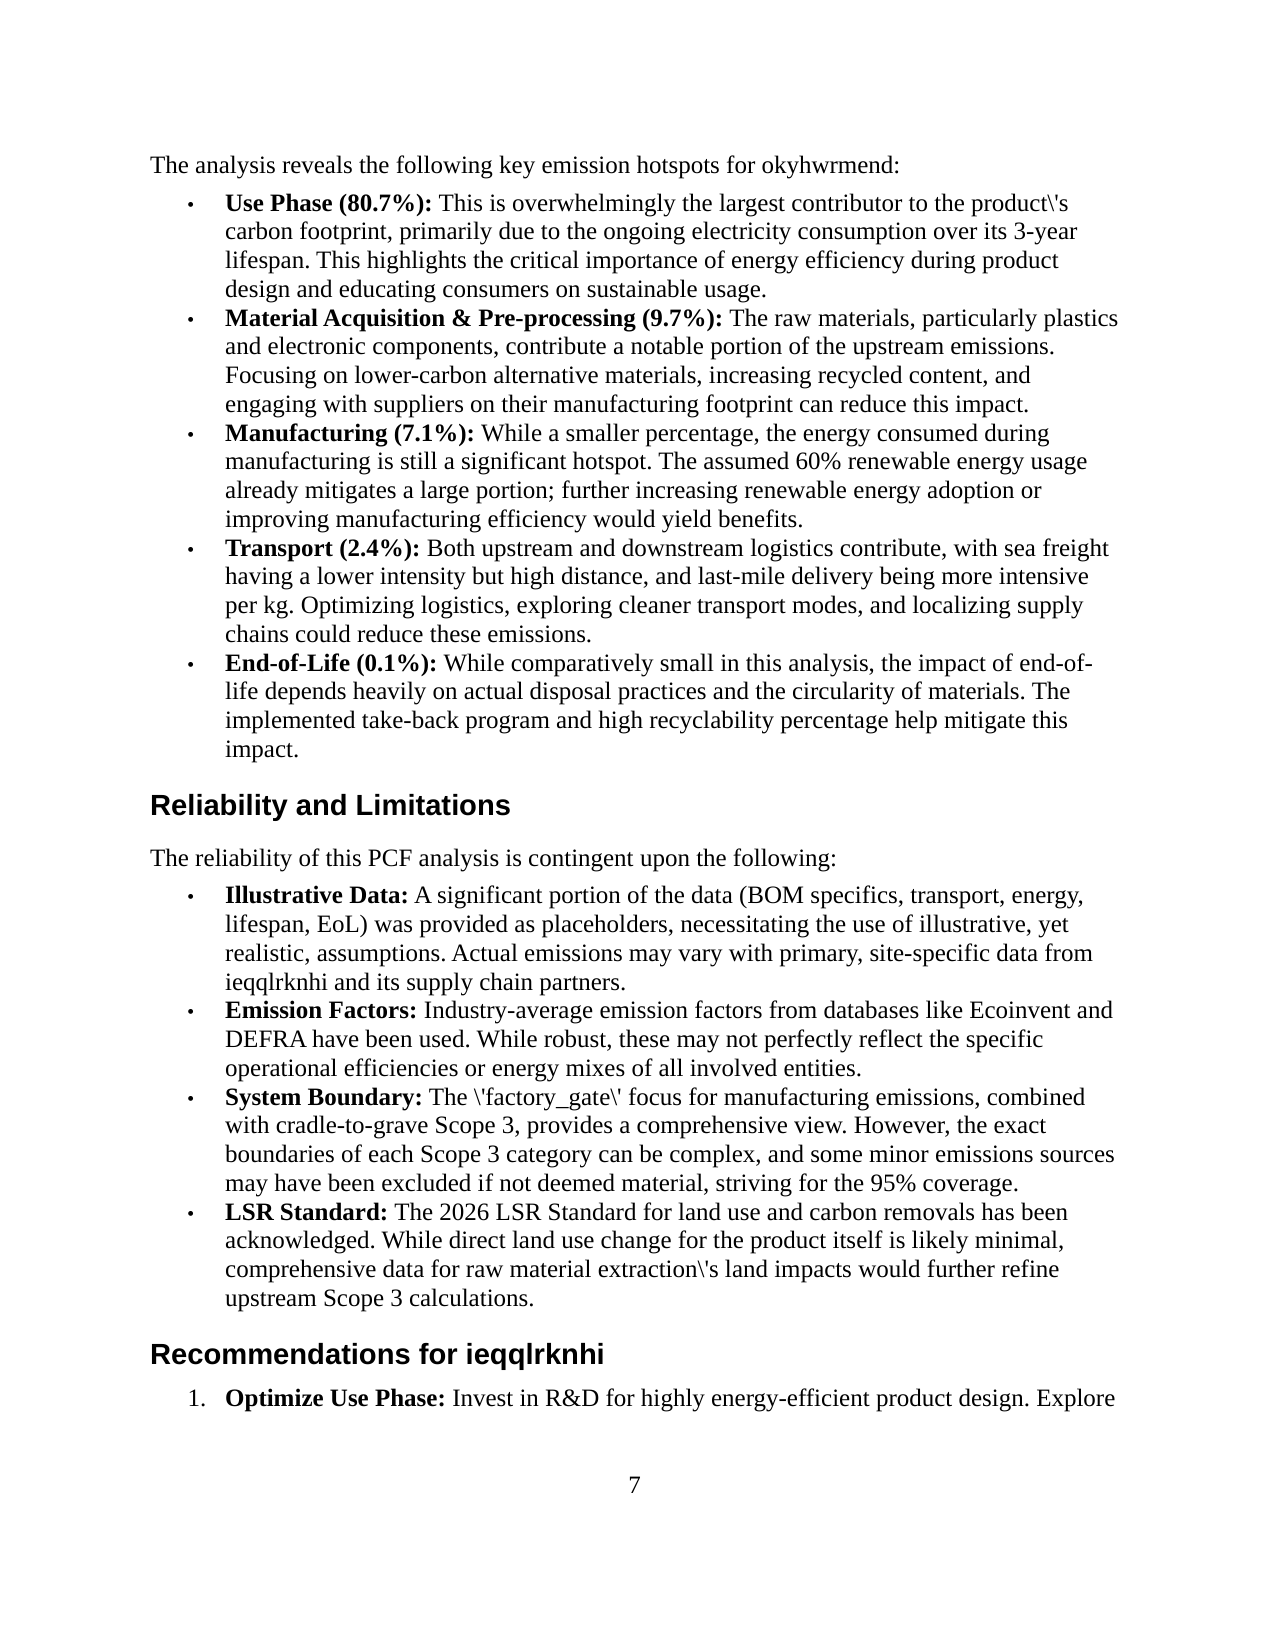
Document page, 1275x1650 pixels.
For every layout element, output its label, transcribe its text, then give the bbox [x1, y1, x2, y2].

text The reliability of this PCF analysis is contingent upon the following: [150, 843, 1125, 871]
list End-of-Life (0.1%): While comparatively small in this analysis, the impact of end-of-life depends heavily on actual disposal practices and the circularity of materials. The implemented take-back program and high recyclability percentage help mitigate this impact. [187, 648, 1125, 763]
list Illustrative Data: A significant portion of the data (BOM specifics, transport, energy, lifespan, EoL) was provided as placeholders, necessitating the use of illustrative, yet realistic, assumptions. Actual emissions may vary with primary, site-specific data from ieqqlrknhi and its supply chain partners. [187, 880, 1125, 995]
subtitle Recommendations for ieqqlrknhi [150, 1337, 1125, 1370]
subtitle Reliability and Limitations [150, 788, 1125, 821]
list Transport (2.4%): Both upstream and downstream logistics contribute, with sea freight having a lower intensity but high distance, and last-mile delivery being more intensive per kg. Optimizing logistics, exploring cleaner transport modes, and localizing supply chains could reduce these emissions. [187, 533, 1125, 648]
list LSR Standard: The 2026 LSR Standard for land use and carbon removals has been acknowledged. While direct land use change for the product itself is likely minimal, comprehensive data for raw material extraction\'s land impacts would further refine upstream Scope 3 calculations. [187, 1197, 1125, 1312]
list Use Phase (80.7%): This is overwhelmingly the largest contributor to the product\'s carbon footprint, primarily due to the ongoing electricity consumption over its 3-year lifespan. This highlights the critical importance of energy efficiency during product design and educating consumers on sustainable usage. [187, 188, 1125, 303]
list Material Acquisition & Pre-processing (9.7%): The raw materials, particularly plastics and electronic components, contribute a notable portion of the upstream emissions. Focusing on lower-carbon alternative materials, increasing recycled content, and engaging with suppliers on their manufacturing footprint can reduce this impact. [187, 303, 1125, 418]
list Manufacturing (7.1%): While a smaller percentage, the energy consumed during manufacturing is still a significant hotspot. The assumed 60% renewable energy usage already mitigates a large portion; further increasing renewable energy adoption or improving manufacturing efficiency would yield benefits. [187, 418, 1125, 533]
list System Boundary: The \'factory_gate\' focus for manufacturing emissions, combined with cradle-to-grave Scope 3, provides a comprehensive view. However, the exact boundaries of each Scope 3 category can be complex, and some minor emissions sources may have been excluded if not deemed material, striving for the 95% coverage. [187, 1082, 1125, 1197]
text The analysis reveals the following key emission hotspots for okyhwrmend: [150, 150, 1125, 179]
list Emission Factors: Industry-average emission factors from databases like Ecoinvent and DEFRA have been used. While robust, these may not perfectly reflect the specific operational efficiencies or energy mixes of all involved entities. [187, 995, 1125, 1082]
list Optimize Use Phase: Invest in R&D for highly energy-efficient product design. Explore [187, 1383, 1125, 1411]
